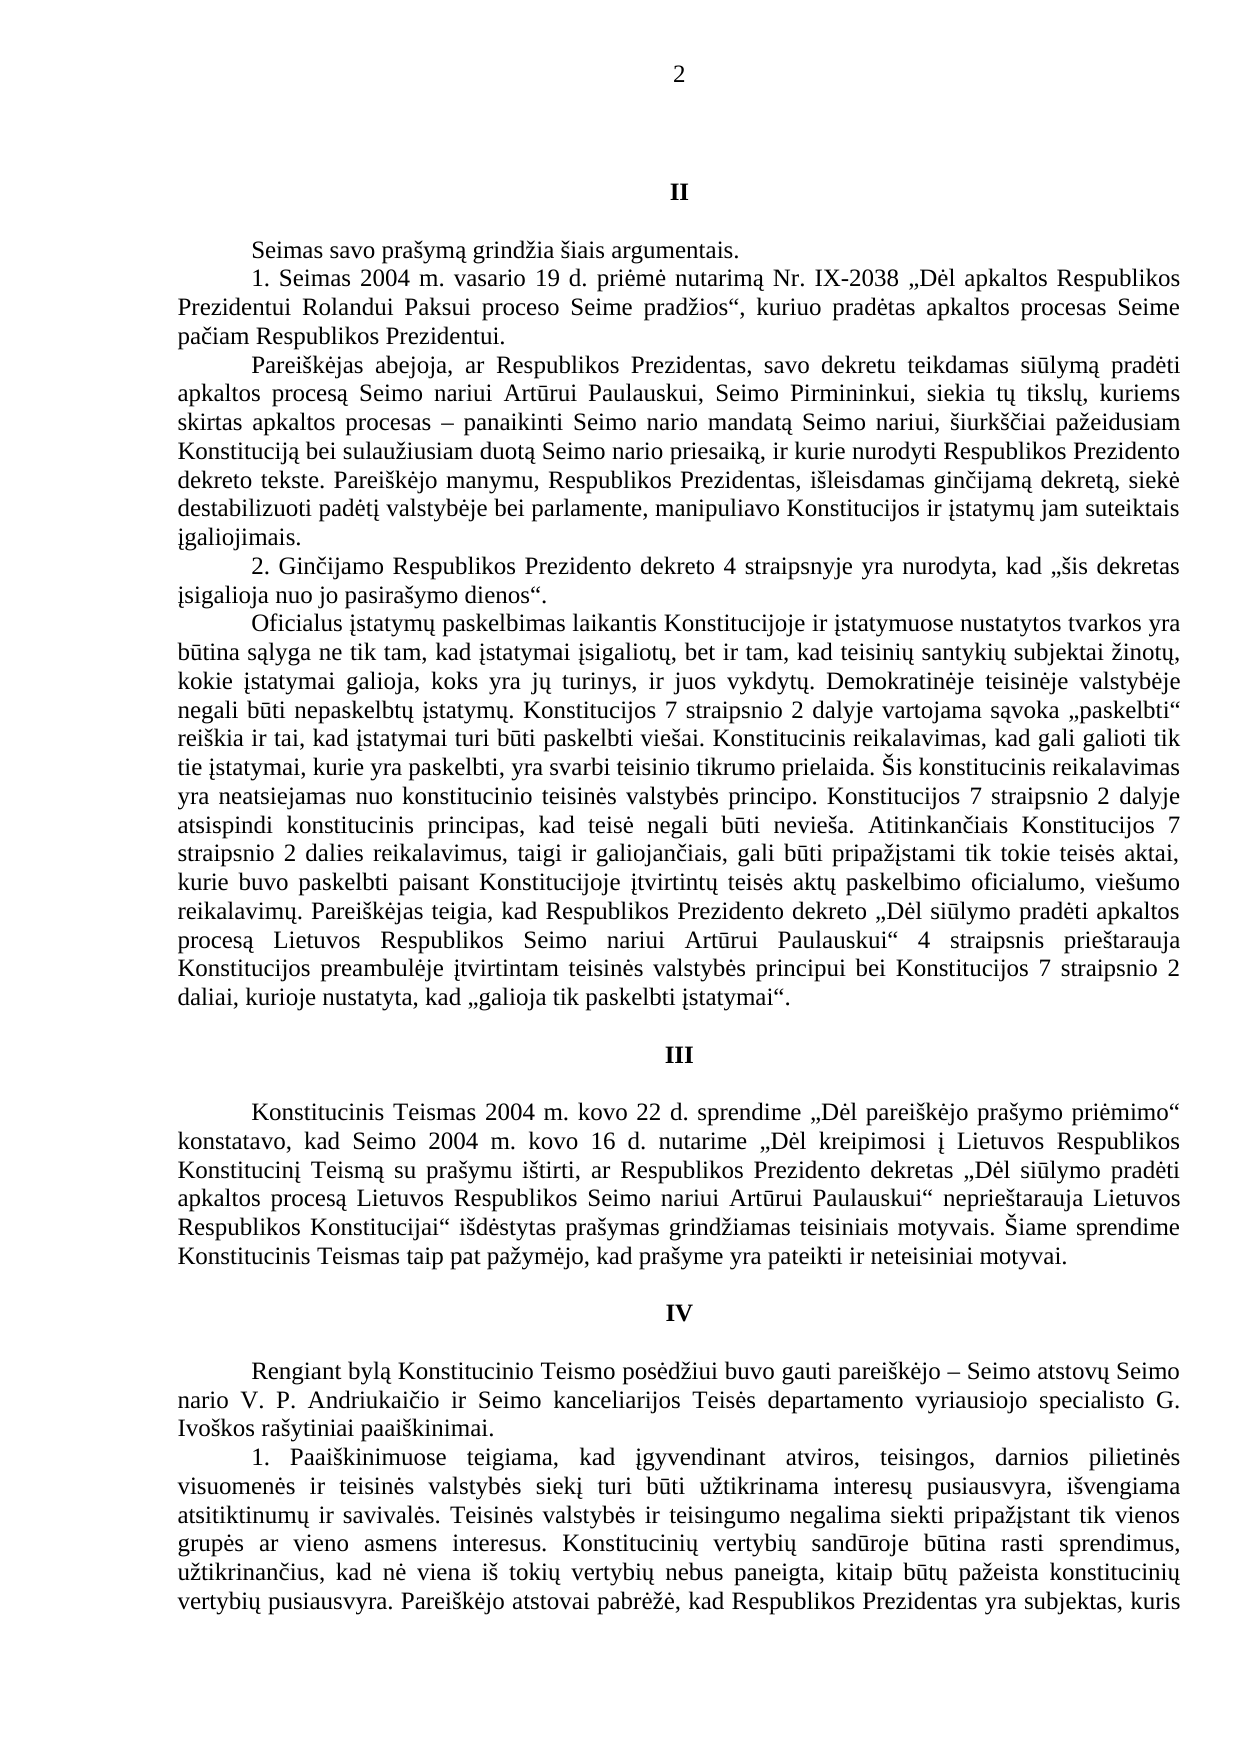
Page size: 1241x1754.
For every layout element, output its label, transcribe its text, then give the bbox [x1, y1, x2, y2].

text Oficialus įstatymų paskelbimas laikantis Konstitucijoje ir įstatymuose nustatytos tvarkos yra būtina sąlyga ne tik tam, kad įstatymai įsigaliotų, bet ir tam, kad teisinių santykių subjektai žinotų, kokie įstatymai galioja, koks yra jų turinys, ir juos vykdytų. Demokratinėje teisinėje valstybėje negali būti nepaskelbtų įstatymų. Konstitucijos 7 straipsnio 2 dalyje vartojama sąvoka „paskelbti“ reiškia ir tai, kad įstatymai turi būti paskelbti viešai. Konstitucinis reikalavimas, kad gali galioti tik tie įstatymai, kurie yra paskelbti, yra svarbi teisinio tikrumo prielaida. Šis konstitucinis reikalavimas yra neatsiejamas nuo konstitucinio teisinės valstybės principo. Konstitucijos 7 straipsnio 2 dalyje atsispindi konstitucinis principas, kad teisė negali būti nevieša. Atitinkančiais Konstitucijos 7 straipsnio 2 dalies reikalavimus, taigi ir galiojančiais, gali būti pripažįstami tik tokie teisės aktai, kurie buvo paskelbti paisant Konstitucijoje įtvirtintų teisės aktų paskelbimo oficialumo, viešumo reikalavimų. Pareiškėjas teigia, kad Respublikos Prezidento dekreto „Dėl siūlymo pradėti apkaltos procesą Lietuvos Respublikos Seimo nariui Artūrui Paulauskui“ 4 straipsnis prieštarauja Konstitucijos preambulėje įtvirtintam teisinės valstybės principui bei Konstitucijos 7 straipsnio 2 daliai, kurioje nustatyta, kad „galioja tik paskelbti įstatymai“. [177, 608, 1181, 1011]
text III [177, 1040, 1181, 1068]
text 1. Seimas 2004 m. vasario 19 d. priėmė nutarimą Nr. IX-2038 „Dėl apkaltos Respublikos Prezidentui Rolandui Paksui proceso Seime pradžios“, kuriuo pradėtas apkaltos procesas Seime pačiam Respublikos Prezidentui. [177, 263, 1181, 350]
text Konstitucinis Teismas 2004 m. kovo 22 d. sprendime „Dėl pareiškėjo prašymo priėmimo“ konstatavo, kad Seimo 2004 m. kovo 16 d. nutarime „Dėl kreipimosi į Lietuvos Respublikos Konstitucinį Teismą su prašymu ištirti, ar Respublikos Prezidento dekretas „Dėl siūlymo pradėti apkaltos procesą Lietuvos Respublikos Seimo nariui Artūrui Paulauskui“ neprieštarauja Lietuvos Respublikos Konstitucijai“ išdėstytas prašymas grindžiamas teisiniais motyvais. Šiame sprendime Konstitucinis Teismas taip pat pažymėjo, kad prašyme yra pateikti ir neteisiniai motyvai. [177, 1097, 1181, 1270]
text Rengiant bylą Konstitucinio Teismo posėdžiui buvo gauti pareiškėjo – Seimo atstovų Seimo nario V. P. Andriukaičio ir Seimo kanceliarijos Teisės departamento vyriausiojo specialisto G. Ivoškos rašytiniai paaiškinimai. [177, 1356, 1181, 1442]
text II [177, 177, 1181, 206]
text 1. Paaiškinimuose teigiama, kad įgyvendinant atviros, teisingos, darnios pilietinės visuomenės ir teisinės valstybės siekį turi būti užtikrinama interesų pusiausvyra, išvengiama atsitiktinumų ir savivalės. Teisinės valstybės ir teisingumo negalima siekti pripažįstant tik vienos grupės ar vieno asmens interesus. Konstitucinių vertybių sandūroje būtina rasti sprendimus, užtikrinančius, kad nė viena iš tokių vertybių nebus paneigta, kitaip būtų pažeista konstitucinių vertybių pusiausvyra. Pareiškėjo atstovai pabrėžė, kad Respublikos Prezidentas yra subjektas, kuris [177, 1442, 1181, 1615]
text Pareiškėjas abejoja, ar Respublikos Prezidentas, savo dekretu teikdamas siūlymą pradėti apkaltos procesą Seimo nariui Artūrui Paulauskui, Seimo Pirmininkui, siekia tų tikslų, kuriems skirtas apkaltos procesas – panaikinti Seimo nario mandatą Seimo nariui, šiurkščiai pažeidusiam Konstituciją bei sulaužiusiam duotą Seimo nario priesaiką, ir kurie nurodyti Respublikos Prezidento dekreto tekste. Pareiškėjo manymu, Respublikos Prezidentas, išleisdamas ginčijamą dekretą, siekė destabilizuoti padėtį valstybėje bei parlamente, manipuliavo Konstitucijos ir įstatymų jam suteiktais įgaliojimais. [177, 350, 1181, 551]
text 2. Ginčijamo Respublikos Prezidento dekreto 4 straipsnyje yra nurodyta, kad „šis dekretas įsigalioja nuo jo pasirašymo dienos“. [177, 551, 1181, 608]
text Seimas savo prašymą grindžia šiais argumentais. [177, 235, 1181, 263]
text IV [177, 1298, 1181, 1327]
